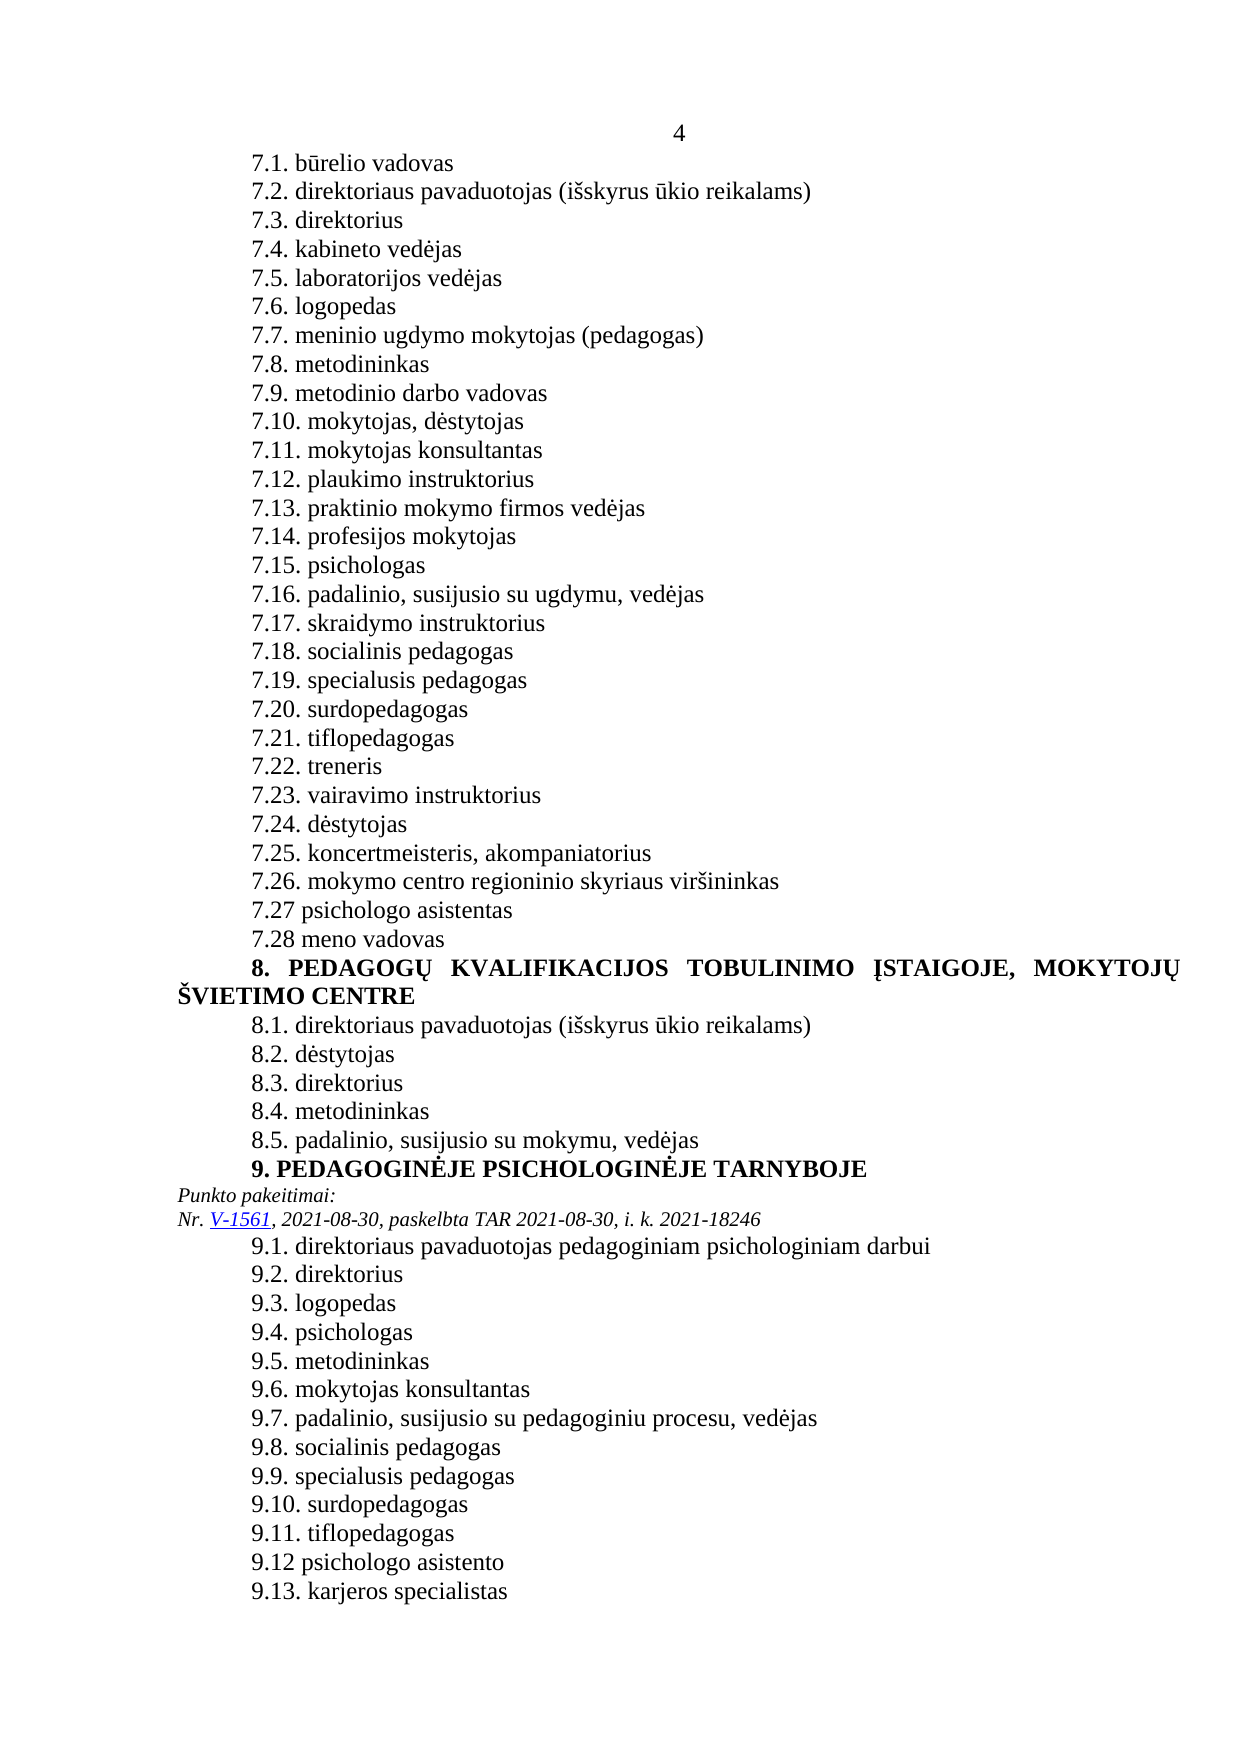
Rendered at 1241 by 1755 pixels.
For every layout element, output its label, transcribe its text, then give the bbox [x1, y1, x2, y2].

text 7.5. laboratorijos vedėjas [177, 263, 1181, 291]
text 8. PEDAGOGŲ KVALIFIKACIJOS TOBULINIMO ĮSTAIGOJE, MOKYTOJŲ ŠVIETIMO CENTRE [177, 953, 1181, 1010]
text Punkto pakeitimai: [177, 1183, 1181, 1207]
text 8.2. dėstytojas [177, 1039, 1181, 1068]
text 7.17. skraidymo instruktorius [177, 608, 1181, 636]
text 7.25. koncertmeisteris, akompaniatorius [177, 838, 1181, 866]
text 7.2. direktoriaus pavaduotojas (išskyrus ūkio reikalams) [177, 176, 1181, 205]
text 7.21. tiflopedagogas [177, 723, 1181, 751]
text 9.5. metodininkas [177, 1346, 1181, 1374]
text 7.14. profesijos mokytojas [177, 521, 1181, 550]
text 7.9. metodinio darbo vadovas [177, 378, 1181, 406]
text 7.22. treneris [177, 751, 1181, 780]
text 9.8. socialinis pedagogas [177, 1432, 1181, 1461]
text 7.12. plaukimo instruktorius [177, 464, 1181, 493]
text 7.11. mokytojas konsultantas [177, 435, 1181, 464]
text 7.24. dėstytojas [177, 809, 1181, 838]
text 7.28 meno vadovas [177, 924, 1181, 953]
text 9.12 psichologo asistento [177, 1547, 1181, 1576]
text 7.23. vairavimo instruktorius [177, 780, 1181, 809]
text 9.10. surdopedagogas [177, 1489, 1181, 1518]
text 7.19. specialusis pedagogas [177, 665, 1181, 694]
text 9.4. psichologas [177, 1317, 1181, 1346]
text 7.26. mokymo centro regioninio skyriaus viršininkas [177, 866, 1181, 895]
text 9. PEDAGOGINĖJE PSICHOLOGINĖJE TARNYBOJE [177, 1154, 1181, 1183]
text 7.15. psichologas [177, 550, 1181, 579]
text 9.11. tiflopedagogas [177, 1518, 1181, 1547]
text 7.10. mokytojas, dėstytojas [177, 406, 1181, 435]
text 9.2. direktorius [177, 1259, 1181, 1288]
text 7.3. direktorius [177, 205, 1181, 234]
text 9.6. mokytojas konsultantas [177, 1374, 1181, 1403]
text 7.1. būrelio vadovas [177, 148, 1181, 176]
text 7.8. metodininkas [177, 349, 1181, 378]
text 8.3. direktorius [177, 1068, 1181, 1096]
text 8.1. direktoriaus pavaduotojas (išskyrus ūkio reikalams) [177, 1010, 1181, 1039]
text 7.20. surdopedagogas [177, 694, 1181, 723]
text 7.13. praktinio mokymo firmos vedėjas [177, 493, 1181, 521]
text 7.7. meninio ugdymo mokytojas (pedagogas) [177, 320, 1181, 349]
text 9.1. direktoriaus pavaduotojas pedagoginiam psichologiniam darbui [177, 1231, 1181, 1259]
text 8.4. metodininkas [177, 1096, 1181, 1125]
text Nr. V-1561, 2021-08-30, paskelbta TAR 2021-08-30, i. k. 2021-18246 [177, 1207, 1181, 1231]
text 7.27 psichologo asistentas [177, 895, 1181, 924]
text 7.4. kabineto vedėjas [177, 234, 1181, 263]
text 9.3. logopedas [177, 1288, 1181, 1317]
text 9.13. karjeros specialistas [251, 1576, 1181, 1604]
text 7.6. logopedas [177, 291, 1181, 320]
text 9.7. padalinio, susijusio su pedagoginiu procesu, vedėjas [177, 1403, 1181, 1432]
text 7.16. padalinio, susijusio su ugdymu, vedėjas [177, 579, 1181, 608]
text 8.5. padalinio, susijusio su mokymu, vedėjas [177, 1125, 1181, 1154]
text 7.18. socialinis pedagogas [177, 636, 1181, 665]
text 9.9. specialusis pedagogas [177, 1461, 1181, 1489]
